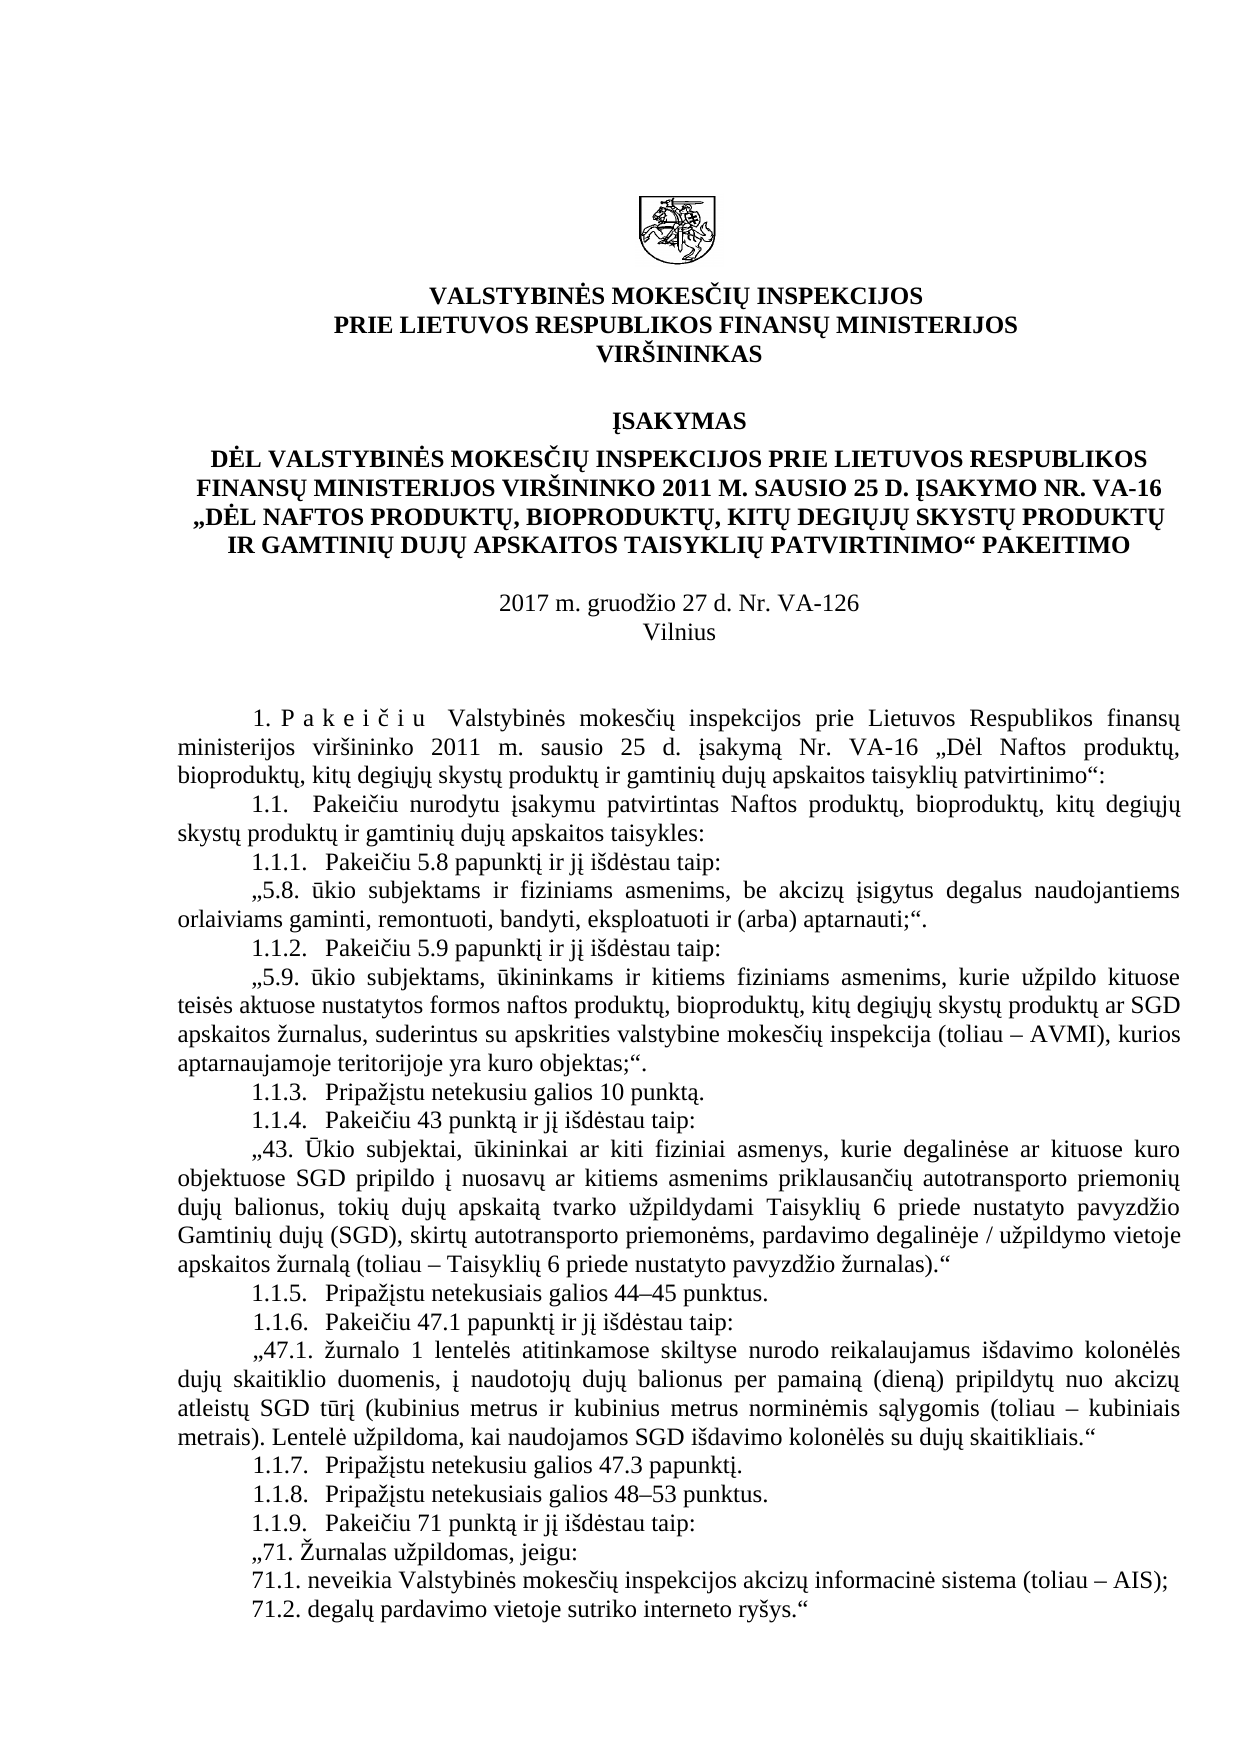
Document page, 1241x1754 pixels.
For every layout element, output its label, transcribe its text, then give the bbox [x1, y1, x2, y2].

text 1.1.1. Pakeičiu 5.8 papunktį ir jį išdėstau taip: [177, 847, 1181, 876]
text „5.8. ūkio subjektams ir fiziniams asmenims, be akcizų įsigytus degalus naudojantiems orlaiviams gaminti, remontuoti, bandyti, eksploatuoti ir (arba) aptarnauti;“. [177, 876, 1181, 933]
text 1.1. Pakeičiu nurodytu įsakymu patvirtintas Naftos produktų, bioproduktų, kitų degiųjų skystų produktų ir gamtinių dujų apskaitos taisykles: [177, 789, 1181, 847]
text 1.1.4. Pakeičiu 43 punktą ir jį išdėstau taip: [177, 1106, 1181, 1134]
text 1.1.2. Pakeičiu 5.9 papunktį ir jį išdėstau taip: [177, 933, 1181, 962]
text „71. Žurnalas užpildomas, jeigu: [177, 1537, 1181, 1566]
text 1.1.7. Pripažįstu netekusiu galios 47.3 papunktį. [177, 1451, 1181, 1479]
text 2017 m. gruodžio 27 d. Nr. VA-126 [177, 588, 1181, 617]
text DĖL VALSTYBINĖS MOKESČIŲ INSPEKCIJOS PRIE LIETUVOS RESPUBLIKOS FINANSŲ MINISTERIJOS VIRŠININKO 2011 m. sausio 25 d. ĮSAKYMO Nr. VA-16 „DĖL NAFTOS PRODUKTŲ, BIOPRODUKTŲ, KITŲ DEGIŲJŲ SKYSTŲ PRODUKTŲ IR GAMTINIŲ DUJŲ APSKAITOS TAISYKLIŲ PATVIRTINIMO“ PAKEITIMO [177, 444, 1181, 559]
text 1.1.6. Pakeičiu 47.1 papunktį ir jį išdėstau taip: [177, 1307, 1181, 1336]
text 1.1.9. Pakeičiu 71 punktą ir jį išdėstau taip: [177, 1508, 1181, 1537]
text „5.9. ūkio subjektams, ūkininkams ir kitiems fiziniams asmenims, kurie užpildo kituose teisės aktuose nustatytos formos naftos produktų, bioproduktų, kitų degiųjų skystų produktų ar SGD apskaitos žurnalus, suderintus su apskrities valstybine mokesčių inspekcija (toliau ‒ AVMI), kurios aptarnaujamoje teritorijoje yra kuro objektas;“. [177, 962, 1181, 1077]
text 1.1.8. Pripažįstu netekusiais galios 48–53 punktus. [177, 1479, 1181, 1508]
text 71.1. neveikia Valstybinės mokesčių inspekcijos akcizų informacinė sistema (toliau ‒ AIS); [177, 1566, 1181, 1594]
text ĮSAKYMAS [177, 406, 1181, 435]
text „47.1. žurnalo 1 lentelės atitinkamose skiltyse nurodo reikalaujamus išdavimo kolonėlės dujų skaitiklio duomenis, į naudotojų dujų balionus per pamainą (dieną) pripildytų nuo akcizų atleistų SGD tūrį (kubinius metrus ir kubinius metrus norminėmis sąlygomis (toliau – kubiniais metrais). Lentelė užpildoma, kai naudojamos SGD išdavimo kolonėlės su dujų skaitikliais.“ [177, 1336, 1181, 1451]
text „43. Ūkio subjektai, ūkininkai ar kiti fiziniai asmenys, kurie degalinėse ar kituose kuro objektuose SGD pripildo į nuosavų ar kitiems asmenims priklausančių autotransporto priemonių dujų balionus, tokių dujų apskaitą tvarko užpildydami Taisyklių 6 priede nustatyto pavyzdžio Gamtinių dujų (SGD), skirtų autotransporto priemonėms, pardavimo degalinėje / užpildymo vietoje apskaitos žurnalą (toliau – Taisyklių 6 priede nustatyto pavyzdžio žurnalas).“ [177, 1134, 1181, 1278]
text VALSTYBINĖS MOKESČIŲ INSPEKCIJOS PRIE LIETUVOS RESPUBLIKOS FINANSŲ MINISTERIJOS VIRŠININKAS [177, 281, 1181, 368]
text 71.2. degalų pardavimo vietoje sutriko interneto ryšys.“ [177, 1594, 1181, 1623]
text 1. Pakeičiu Valstybinės mokesčių inspekcijos prie Lietuvos Respublikos finansų ministerijos viršininko 2011 m. sausio 25 d. įsakymą Nr. VA-16 „Dėl Naftos produktų, bioproduktų, kitų degiųjų skystų produktų ir gamtinių dujų apskaitos taisyklių patvirtinimo“: [177, 703, 1181, 789]
text 1.1.3. Pripažįstu netekusiu galios 10 punktą. [177, 1077, 1181, 1106]
text Vilnius [177, 617, 1181, 646]
text 1.1.5. Pripažįstu netekusiais galios 44–45 punktus. [177, 1278, 1181, 1307]
